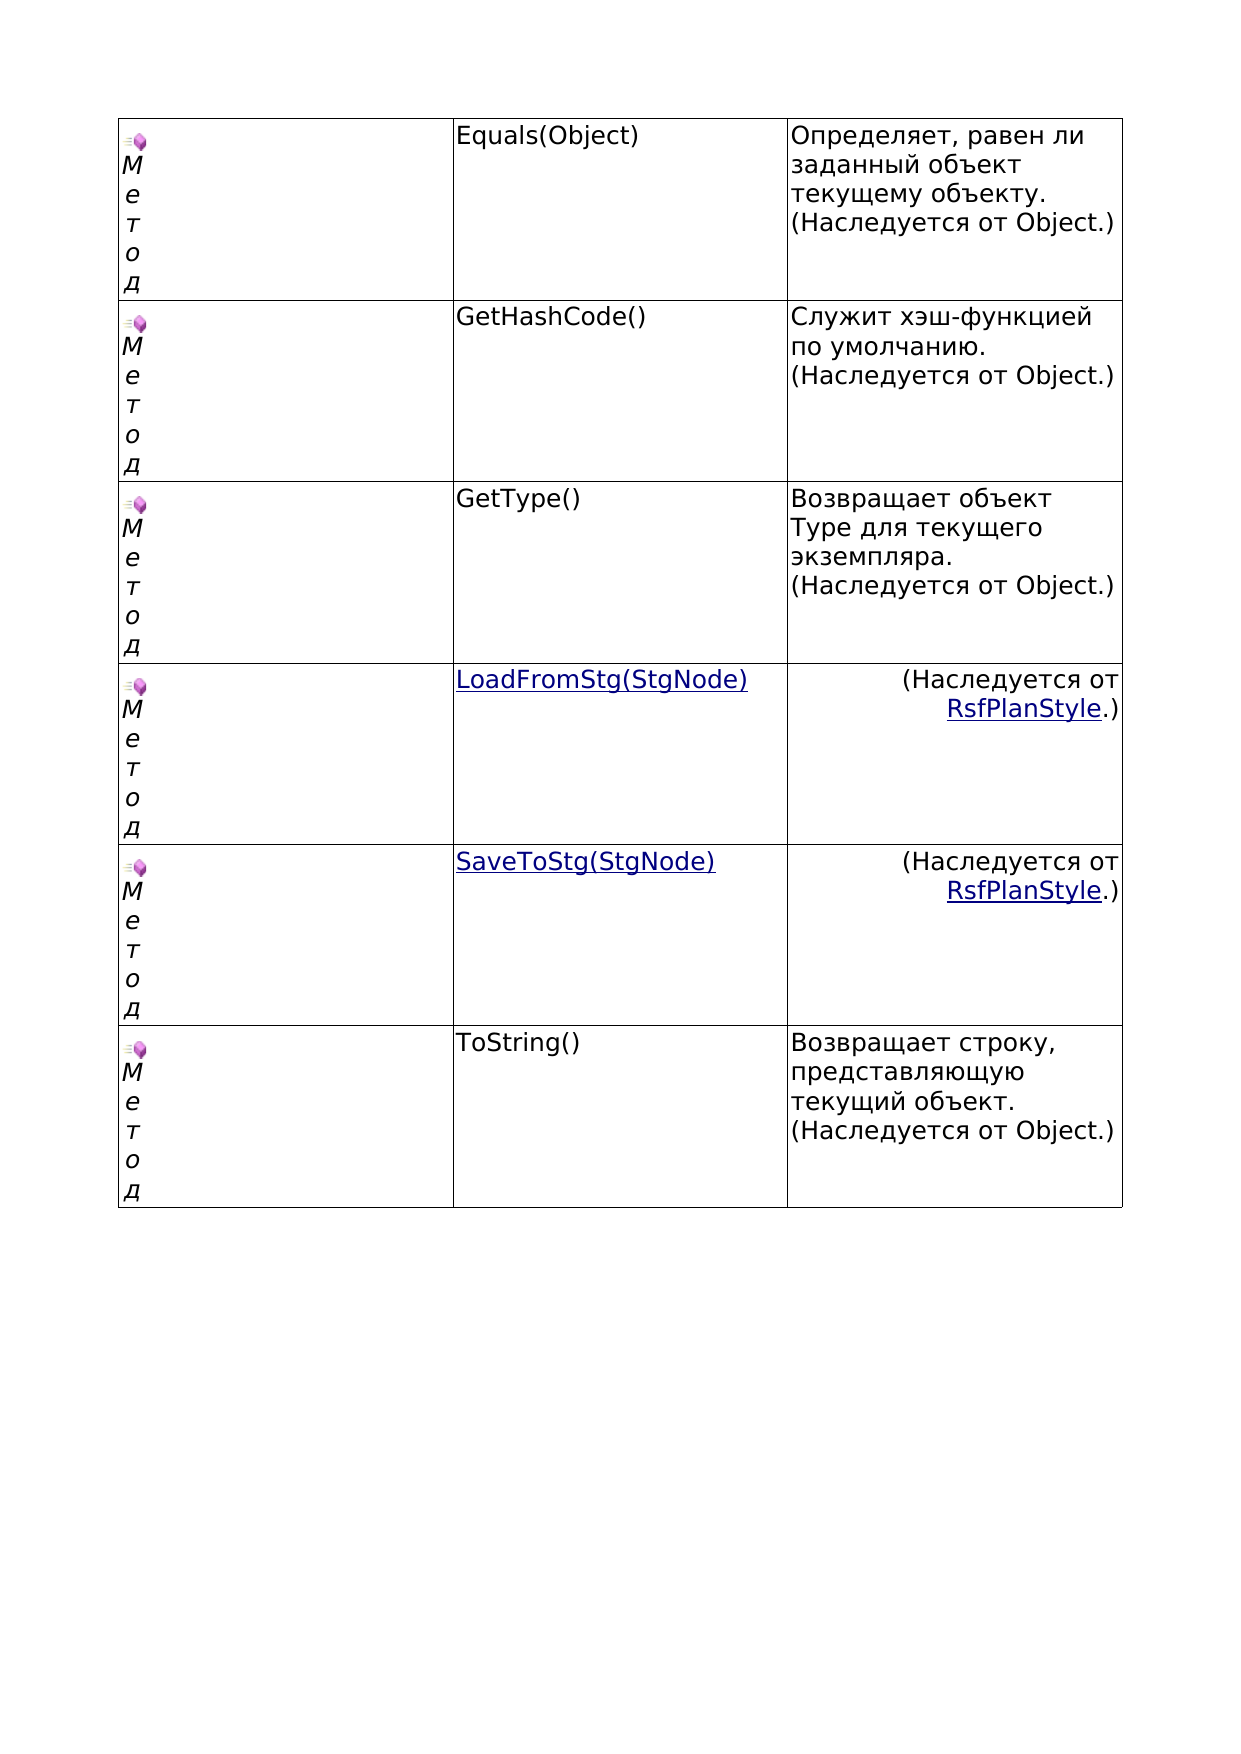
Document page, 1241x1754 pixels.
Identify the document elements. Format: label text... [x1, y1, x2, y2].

table_cell (Наследуется от RsfPlanStyle.) [788, 664, 1122, 844]
table_cell GetType() [454, 482, 787, 662]
table_cell Служит хэш-функцией по умолчанию. (Наследуется от Object.) [788, 301, 1122, 481]
picture [121, 859, 147, 877]
table_cell (Наследуется от RsfPlanStyle.) [788, 845, 1122, 1025]
table_cell [119, 119, 453, 299]
table_cell [119, 845, 453, 1025]
table_cell Определяет, равен ли заданный объект текущему объекту. (Наследуется от Object.) [788, 119, 1122, 299]
table_cell GetHashCode() [454, 301, 787, 481]
picture [121, 1041, 147, 1059]
table_cell Equals(Object) [454, 119, 787, 299]
table_cell SaveToStg(StgNode) [454, 845, 787, 1025]
table_cell Возвращает объект Type для текущего экземпляра. (Наследуется от Object.) [788, 482, 1122, 662]
table_cell [119, 482, 453, 662]
picture [121, 315, 147, 333]
table_cell LoadFromStg(StgNode) [454, 664, 787, 844]
picture [121, 496, 147, 514]
picture [121, 133, 147, 151]
table_cell ToString() [454, 1026, 787, 1207]
table_cell [119, 1026, 453, 1207]
table_cell [119, 664, 453, 844]
table_cell Возвращает строку, представляющую текущий объект. (Наследуется от Object.) [788, 1026, 1122, 1207]
picture [121, 678, 147, 696]
table_cell [119, 301, 453, 481]
